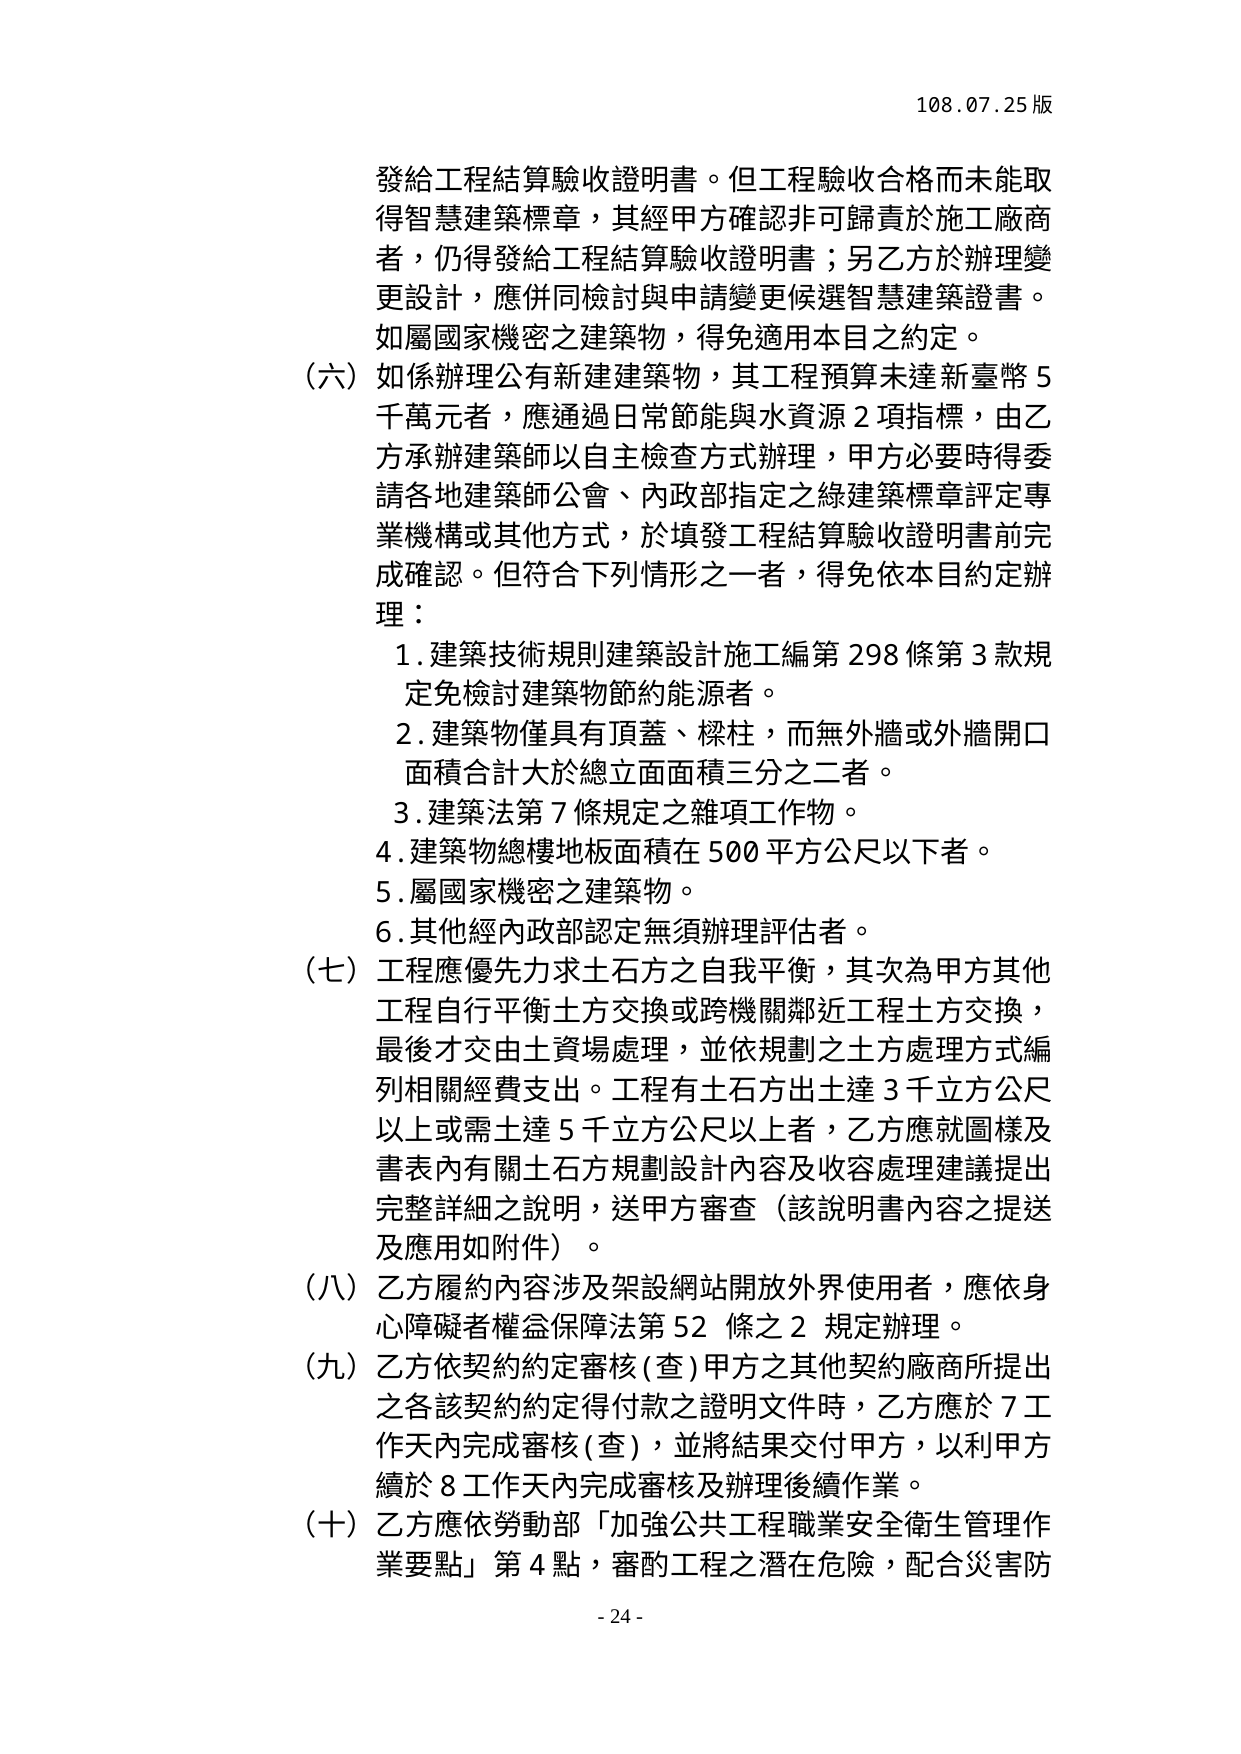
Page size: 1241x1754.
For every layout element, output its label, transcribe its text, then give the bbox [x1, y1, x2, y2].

text （十）乙方應依勞動部「加強公共工程職業安全衛生管理作業要點」第4點，審酌工程之潛在危險，配合災害防止對策，並依據工程需求，參照工程會訂定之「公共工程安全衛生項目編列參考附表」，覈實編列安全衛生經費；第12點所定監督查核事項，乙方應納入提報之監造計畫；依第13點所定，於規劃、設計時，依職業安全衛生法規提供安全衛生注意事項、圖說、規範、經費明細表及_____(由甲方依個案實際需要，於招標時載明)等資料，以納入工程之招標文件及契約。 [287, 1504, 1053, 1583]
text （八）乙方履約內容涉及架設網站開放外界使用者，應依身心障礙者權益保障法第52 條之2 規定辦理。 [287, 1267, 1053, 1346]
text 3.建築法第7條規定之雜項工作物。 [287, 792, 1053, 831]
text （五）如係辦理公有新建建築物，建築物使用類組符合內政部「公有建築物申請智慧建築標章適用範圍表」規定，且工程預算達新臺幣2億元以上者，除應符合前目候選綠建築證書及綠建築標章之取得要求外，建築工程於申報一樓樓版勘驗時，應同時檢附合格級以上候選智慧建築證書；工程契約約定由施工廠商負責取得智慧建築標章者(如約定為乙方辦理者，招標時由甲方於第2條附件1第2款第4目第9子目勾選)，於工程驗收合格並取得合格級以上智慧建築標章後，始得發給工程結算驗收證明書。但工程驗收合格而未能取得智慧建築標章，其經甲方確認非可歸責於施工廠商者，仍得發給工程結算驗收證明書；另乙方於辦理變更設計，應併同檢討與申請變更候選智慧建築證書。如屬國家機密之建築物，得免適用本目之約定。 [287, 158, 1053, 356]
text 1.建築技術規則建築設計施工編第298條第3款規定免檢討建築物節約能源者。 [287, 633, 1053, 712]
text 6.其他經內政部認定無須辦理評估者。 [374, 910, 1053, 950]
text （九）乙方依契約約定審核(查)甲方之其他契約廠商所提出之各該契約約定得付款之證明文件時，乙方應於7工作天內完成審核(查)，並將結果交付甲方，以利甲方續於8工作天內完成審核及辦理後續作業。 [287, 1346, 1053, 1504]
text 5.屬國家機密之建築物。 [374, 871, 1053, 910]
text （七）工程應優先力求土石方之自我平衡，其次為甲方其他工程自行平衡土方交換或跨機關鄰近工程土方交換，最後才交由土資場處理，並依規劃之土方處理方式編列相關經費支出。工程有土石方出土達3千立方公尺以上或需土達5千立方公尺以上者，乙方應就圖樣及書表內有關土石方規劃設計內容及收容處理建議提出完整詳細之說明，送甲方審查（該說明書內容之提送及應用如附件）。 [287, 950, 1053, 1267]
text 2.建築物僅具有頂蓋、樑柱，而無外牆或外牆開口面積合計大於總立面面積三分之二者。 [287, 712, 1053, 792]
text （六）如係辦理公有新建建築物，其工程預算未達新臺幣5千萬元者，應通過日常節能與水資源2項指標，由乙方承辦建築師以自主檢查方式辦理，甲方必要時得委請各地建築師公會、內政部指定之綠建築標章評定專業機構或其他方式，於填發工程結算驗收證明書前完成確認。但符合下列情形之一者，得免依本目約定辦理： [287, 356, 1053, 633]
text 4.建築物總樓地板面積在500平方公尺以下者。 [374, 831, 1053, 871]
